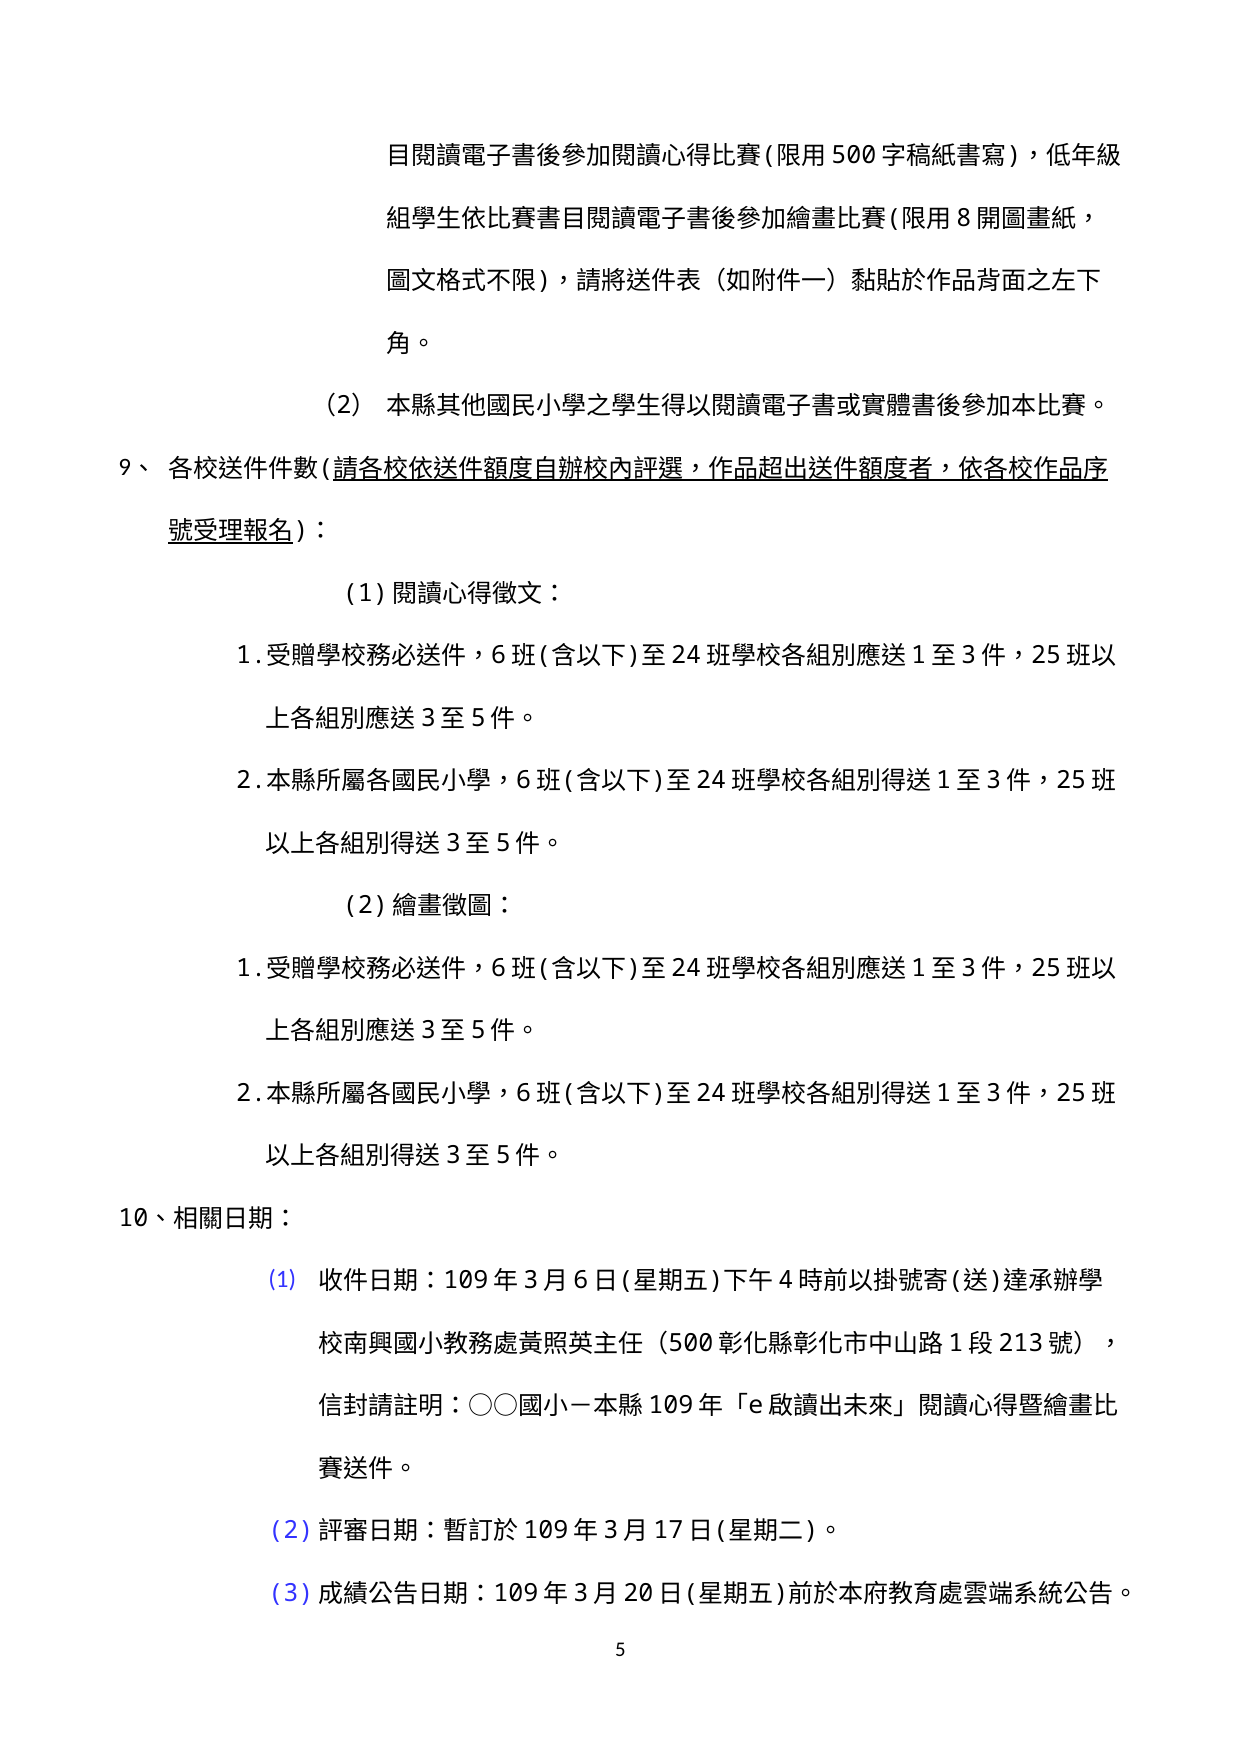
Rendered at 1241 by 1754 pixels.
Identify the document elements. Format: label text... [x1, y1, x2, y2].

list 繪畫徵圖： [343, 862, 1122, 925]
list 閱讀心得徵文： [343, 550, 1122, 612]
list 成績公告日期：109年3月20日(星期五)前於本府教育處雲端系統公告。 [268, 1550, 1122, 1612]
text 1.受贈學校務必送件，6班(含以下)至24班學校各組別應送1至3件，25班以上各組別應送3至5件。 [236, 612, 1122, 737]
text 1.受贈學校務必送件，6班(含以下)至24班學校各組別應送1至3件，25班以上各組別應送3至5件。 [236, 925, 1122, 1050]
list 收件日期：109年3月6日(星期五)下午4時前以掛號寄(送)達承辦學校南興國小教務處黃照英主任（500彰化縣彰化市中山路1段213號），信封請註明：○○國小－本縣109年「e啟讀出未來」閱讀心得暨繪畫比賽送件。 [268, 1237, 1122, 1487]
list 目閱讀電子書後參加閱讀心得比賽(限用500字稿紙書寫)，低年級組學生依比賽書目閱讀電子書後參加繪畫比賽(限用8開圖畫紙，圖文格式不限)，請將送件表（如附件一）黏貼於作品背面之左下角。 [311, 112, 1122, 362]
list 各校送件件數(請各校依送件額度自辦校內評選，作品超出送件額度者，依各校作品序號受理報名)： [118, 425, 1122, 550]
text 2.本縣所屬各國民小學，6班(含以下)至24班學校各組別得送1至3件，25班以上各組別得送3至5件。 [236, 1050, 1122, 1175]
list 本縣其他國民小學之學生得以閱讀電子書或實體書後參加本比賽。 [311, 362, 1122, 425]
text 2.本縣所屬各國民小學，6班(含以下)至24班學校各組別得送1至3件，25班以上各組別得送3至5件。 [236, 737, 1122, 862]
list 相關日期： [118, 1175, 1122, 1237]
list 評審日期：暫訂於109年3月17日(星期二)。 [268, 1487, 1122, 1550]
